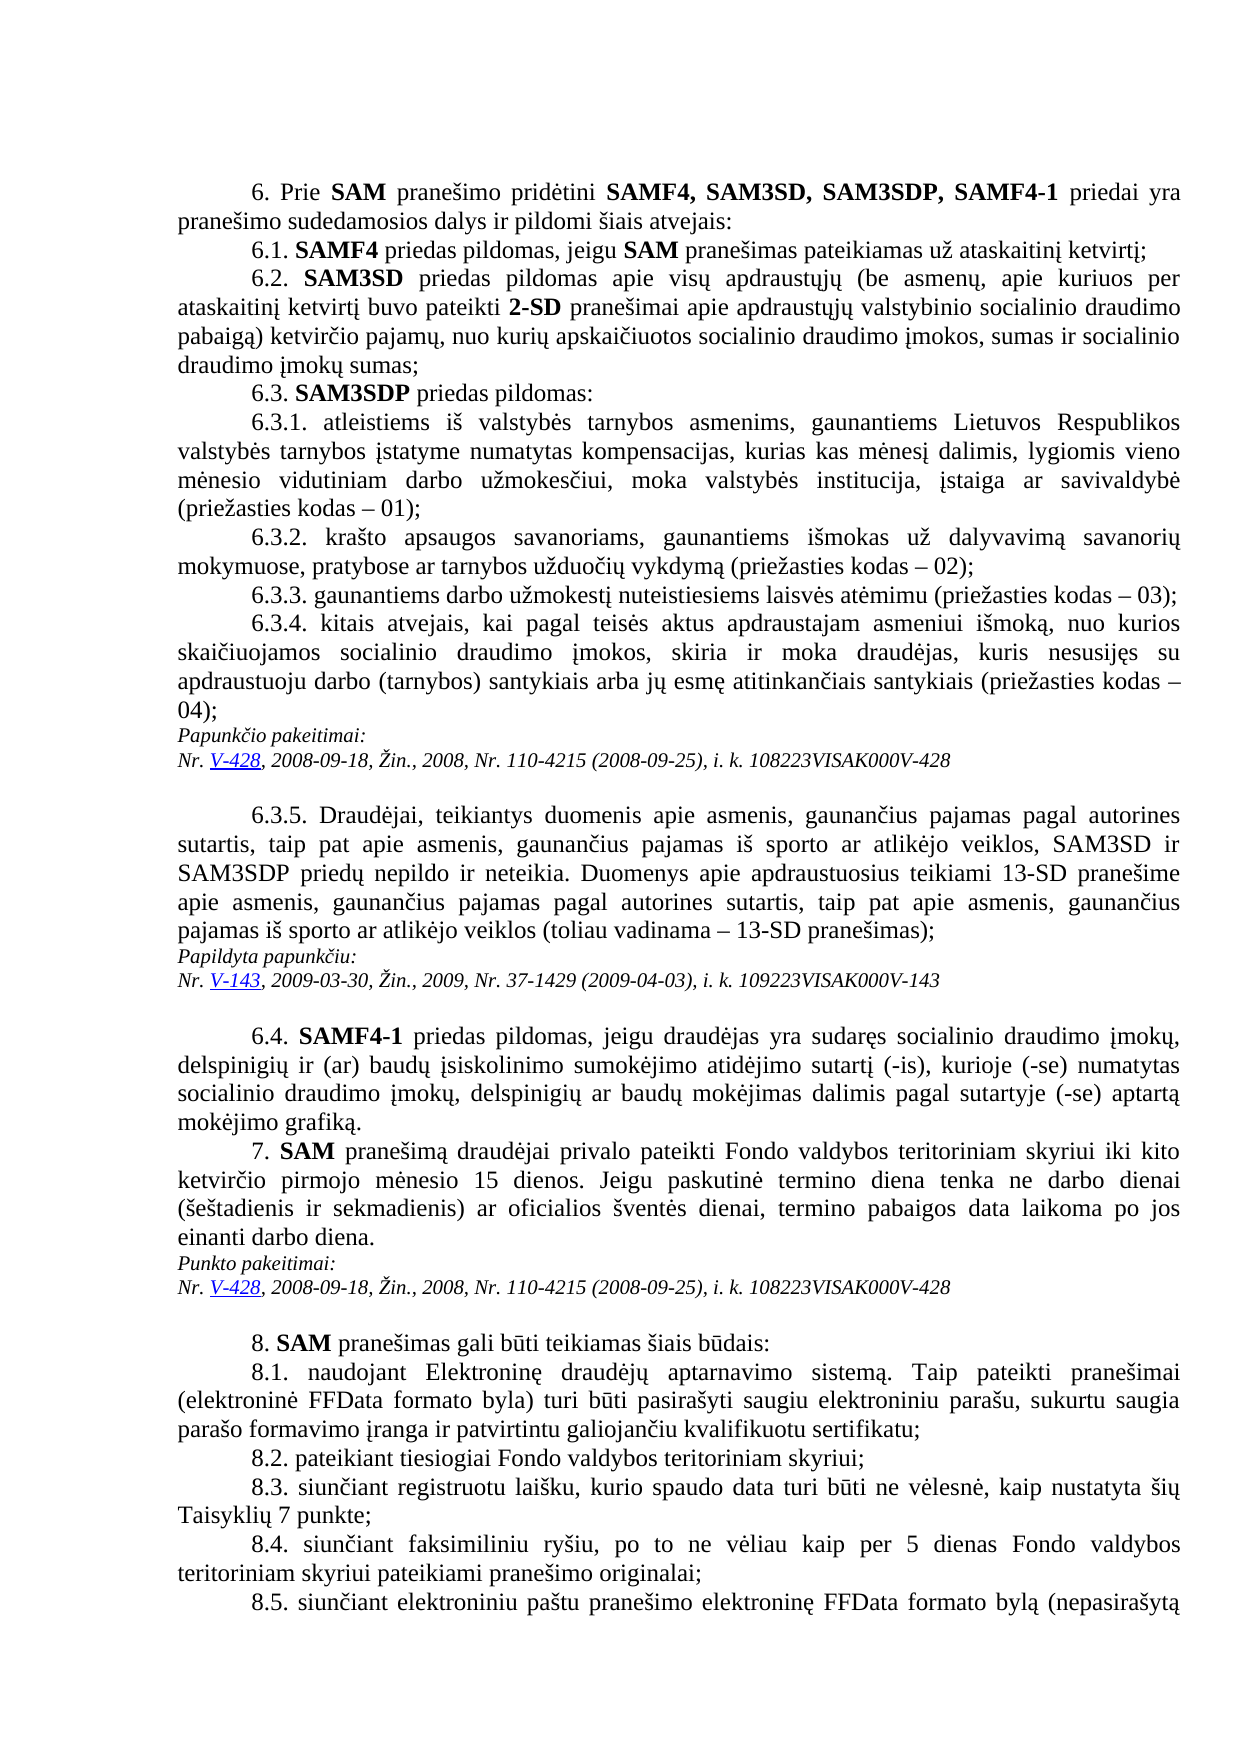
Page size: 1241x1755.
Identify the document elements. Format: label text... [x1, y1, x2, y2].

text Nr. V-428, 2008-09-18, Žin., 2008, Nr. 110-4215 (2008-09-25), i. k. 108223VISAK000V-428 [177, 747, 1181, 772]
text 6.3.1. atleistiems iš valstybės tarnybos asmenims, gaunantiems Lietuvos Respublikos valstybės tarnybos įstatyme numatytas kompensacijas, kurias kas mėnesį dalimis, lygiomis vieno mėnesio vidutiniam darbo užmokesčiui, moka valstybės institucija, įstaiga ar savivaldybė (priežasties kodas – 01); [177, 407, 1181, 522]
text 8.1. naudojant Elektroninę draudėjų aptarnavimo sistemą. Taip pateikti pranešimai (elektroninė FFData formato byla) turi būti pasirašyti saugiu elektroniniu parašu, sukurtu saugia parašo formavimo įranga ir patvirtintu galiojančiu kvalifikuotu sertifikatu; [177, 1357, 1181, 1443]
text 6.3.4. kitais atvejais, kai pagal teisės aktus apdraustajam asmeniui išmoką, nuo kurios skaičiuojamos socialinio draudimo įmokos, skiria ir moka draudėjas, kuris nesusijęs su apdraustuoju darbo (tarnybos) santykiais arba jų esmę atitinkančiais santykiais (priežasties kodas – 04); [177, 608, 1181, 723]
text 8.5. siunčiant elektroniniu paštu pranešimo elektroninę FFData formato bylą (nepasirašytą [177, 1587, 1181, 1615]
text 8. SAM pranešimas gali būti teikiamas šiais būdais: [177, 1328, 1181, 1357]
text Papildyta papunkčiu: [177, 944, 1181, 968]
text 8.3. siunčiant registruotu laišku, kurio spaudo data turi būti ne vėlesnė, kaip nustatyta šių Taisyklių 7 punkte; [177, 1472, 1181, 1529]
text 6. Prie SAM pranešimo pridėtini SAMF4, SAM3SD, SAM3SDP, SAMF4-1 priedai yra pranešimo sudedamosios dalys ir pildomi šiais atvejais: [177, 177, 1181, 235]
text Papunkčio pakeitimai: [177, 723, 1181, 747]
text 6.2. SAM3SD priedas pildomas apie visų apdraustųjų (be asmenų, apie kuriuos per ataskaitinį ketvirtį buvo pateikti 2-SD pranešimai apie apdraustųjų valstybinio socialinio draudimo pabaigą) ketvirčio pajamų, nuo kurių apskaičiuotos socialinio draudimo įmokos, sumas ir socialinio draudimo įmokų sumas; [177, 263, 1181, 378]
text 6.3.3. gaunantiems darbo užmokestį nuteistiesiems laisvės atėmimu (priežasties kodas – 03); [177, 580, 1181, 608]
text Nr. V-428, 2008-09-18, Žin., 2008, Nr. 110-4215 (2008-09-25), i. k. 108223VISAK000V-428 [177, 1275, 1181, 1299]
text 8.4. siunčiant faksimiliniu ryšiu, po to ne vėliau kaip per 5 dienas Fondo valdybos teritoriniam skyriui pateikiami pranešimo originalai; [177, 1529, 1181, 1587]
text 8.2. pateikiant tiesiogiai Fondo valdybos teritoriniam skyriui; [177, 1443, 1181, 1472]
text Nr. V-143, 2009-03-30, Žin., 2009, Nr. 37-1429 (2009-04-03), i. k. 109223VISAK000V-143 [177, 968, 1181, 992]
text 6.3.5. Draudėjai, teikiantys duomenis apie asmenis, gaunančius pajamas pagal autorines sutartis, taip pat apie asmenis, gaunančius pajamas iš sporto ar atlikėjo veiklos, SAM3SD ir SAM3SDP priedų nepildo ir neteikia. Duomenys apie apdraustuosius teikiami 13-SD pranešime apie asmenis, gaunančius pajamas pagal autorines sutartis, taip pat apie asmenis, gaunančius pajamas iš sporto ar atlikėjo veiklos (toliau vadinama – 13-SD pranešimas); [177, 800, 1181, 944]
text Punkto pakeitimai: [177, 1251, 1181, 1275]
text 6.1. SAMF4 priedas pildomas, jeigu SAM pranešimas pateikiamas už ataskaitinį ketvirtį; [177, 235, 1181, 263]
text 6.3.2. krašto apsaugos savanoriams, gaunantiems išmokas už dalyvavimą savanorių mokymuose, pratybose ar tarnybos užduočių vykdymą (priežasties kodas – 02); [177, 522, 1181, 580]
text 6.3. SAM3SDP priedas pildomas: [177, 378, 1181, 407]
text 6.4. SAMF4-1 priedas pildomas, jeigu draudėjas yra sudaręs socialinio draudimo įmokų, delspinigių ir (ar) baudų įsiskolinimo sumokėjimo atidėjimo sutartį (-is), kurioje (-se) numatytas socialinio draudimo įmokų, delspinigių ar baudų mokėjimas dalimis pagal sutartyje (-se) aptartą mokėjimo grafiką. [177, 1021, 1181, 1136]
text 7. SAM pranešimą draudėjai privalo pateikti Fondo valdybos teritoriniam skyriui iki kito ketvirčio pirmojo mėnesio 15 dienos. Jeigu paskutinė termino diena tenka ne darbo dienai (šeštadienis ir sekmadienis) ar oficialios šventės dienai, termino pabaigos data laikoma po jos einanti darbo diena. [177, 1136, 1181, 1251]
